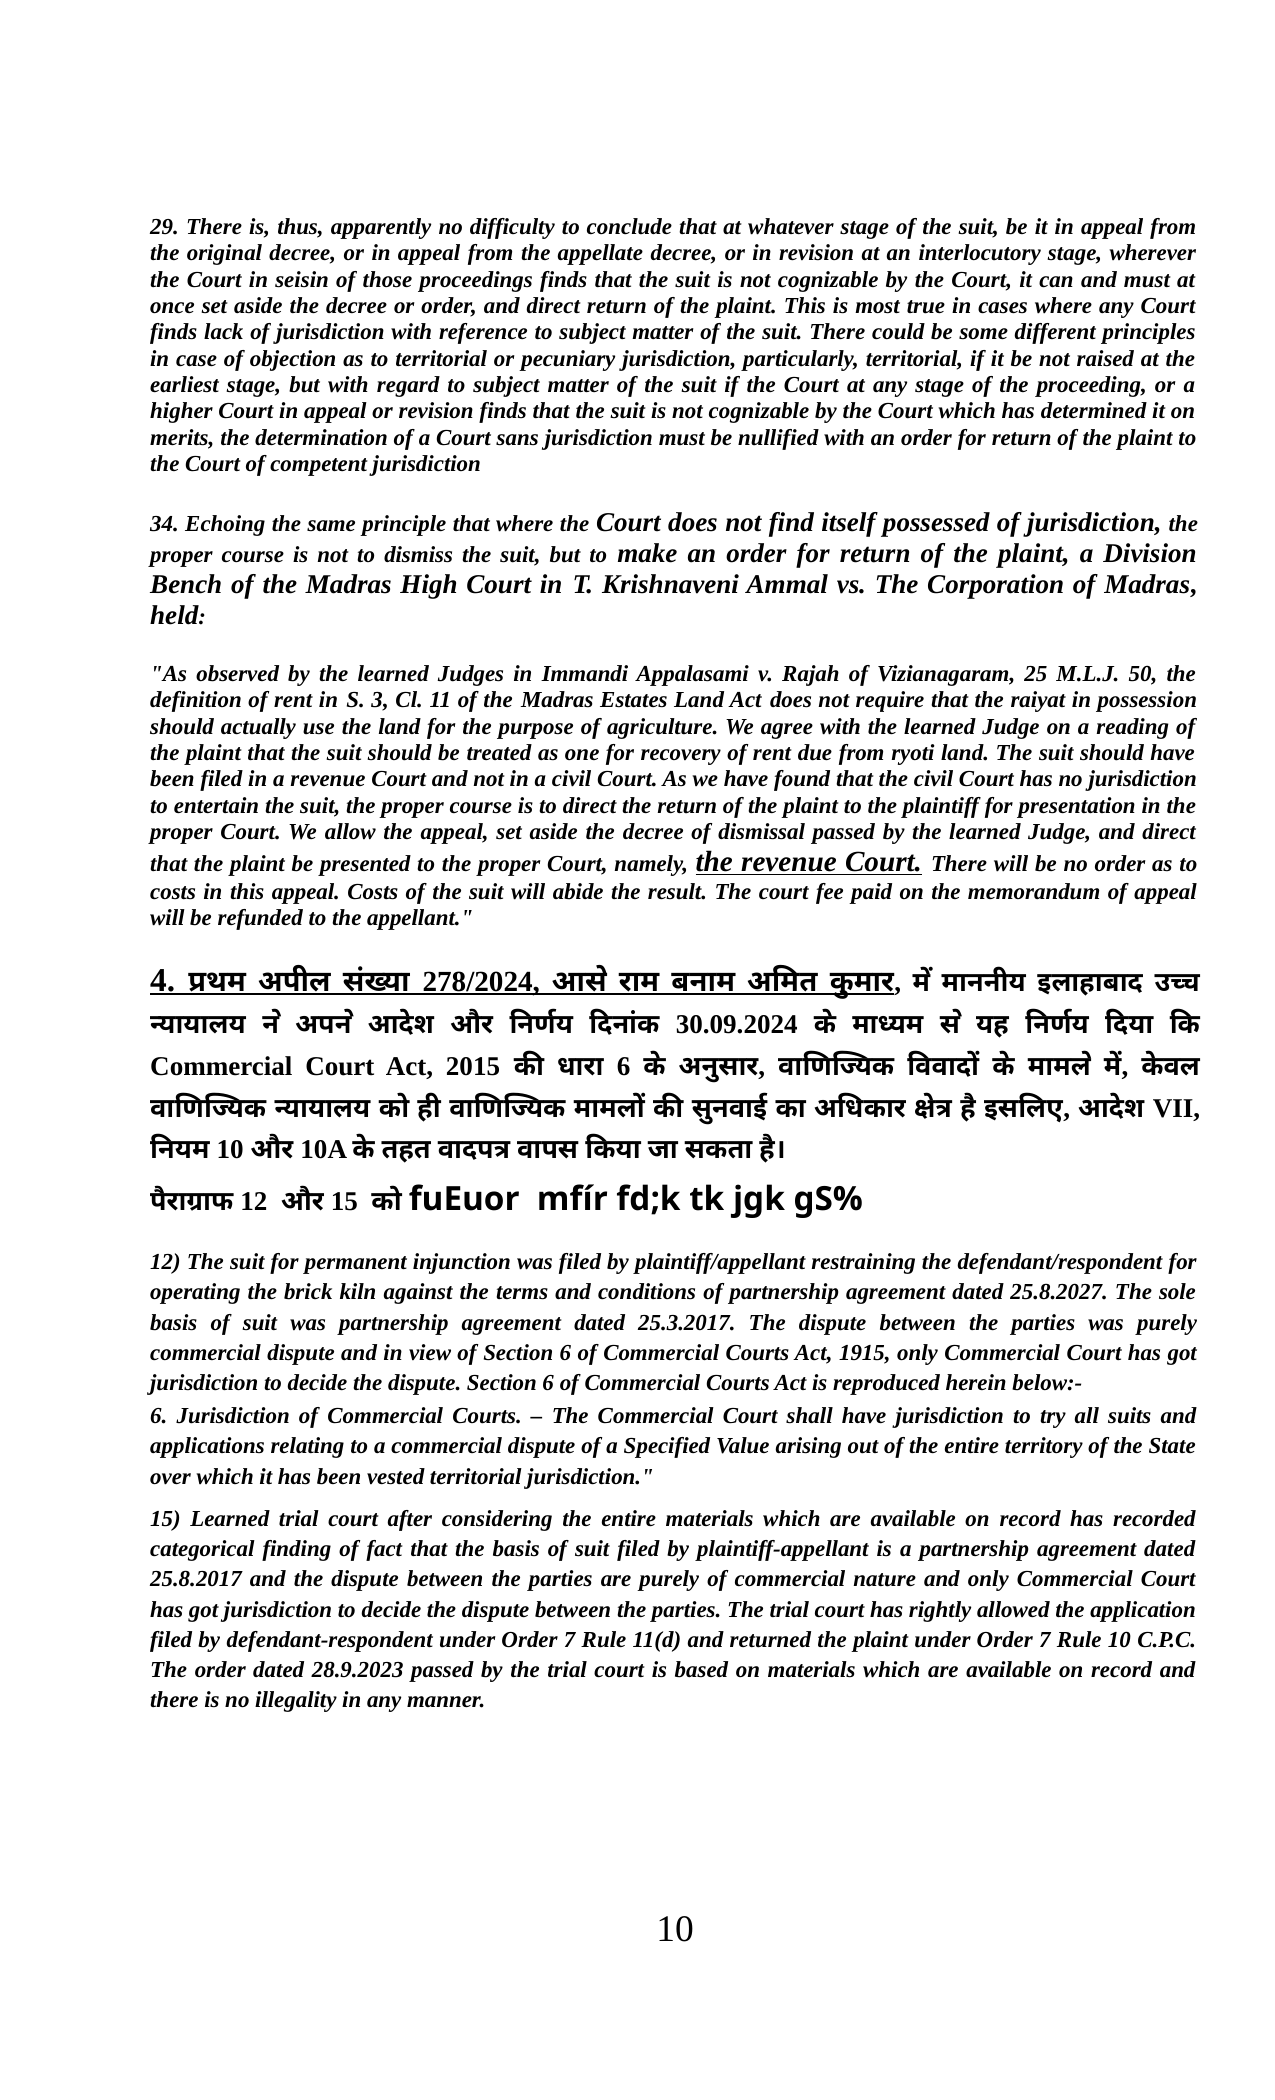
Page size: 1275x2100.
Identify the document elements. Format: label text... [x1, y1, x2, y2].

text 15) Learned trial court after considering the entire materials which are available on record has recorded categorical finding of fact that the basis of suit filed by plaintiff-appellant is a partnership agreement dated 25.8.2017 and the dispute between the parties are purely of commercial nature and only Commercial Court has got jurisdiction to decide the dispute between the parties. The trial court has rightly allowed the application filed by defendant-respondent under Order 7 Rule 11(d) and returned the plaint under Order 7 Rule 10 C.P.C. The order dated 28.9.2023 passed by the trial court is based on materials which are available on record and there is no illegality in any manner. [150, 1505, 1200, 1713]
text 12) The suit for permanent injunction was filed by plaintiff/appellant restraining the defendant/respondent for operating the brick kiln against the terms and conditions of partnership agreement dated 25.8.2027. The sole basis of suit was partnership agreement dated 25.3.2017. The dispute between the parties was purely commercial dispute and in view of Section 6 of Commercial Courts Act, 1915, only Commercial Court has got jurisdiction to decide the dispute. Section 6 of Commercial Courts Act is reproduced herein below:- [150, 1248, 1200, 1395]
text 29. There is, thus, apparently no difficulty to conclude that at whatever stage of the suit, be it in appeal from the original decree, or in appeal from the appellate decree, or in revision at an interlocutory stage, wherever the Court in seisin of those proceedings finds that the suit is not cognizable by the Court, it can and must at once set aside the decree or order, and direct return of the plaint. This is most true in cases where any Court finds lack of jurisdiction with reference to subject matter of the suit. There could be some different principles in case of objection as to territorial or pecuniary jurisdiction, particularly, territorial, if it be not raised at the earliest stage, but with regard to subject matter of the suit if the Court at any stage of the proceeding, or a higher Court in appeal or revision finds that the suit is not cognizable by the Court which has determined it on merits, the determination of a Court sans jurisdiction must be nullified with an order for return of the plaint to the Court of competent jurisdiction [150, 213, 1200, 477]
text "As observed by the learned Judges in Immandi Appalasami v. Rajah of Vizianagaram, 25 M.L.J. 50, the definition of rent in S. 3, Cl. 11 of the Madras Estates Land Act does not require that the raiyat in possession should actually use the land for the purpose of agriculture. We agree with the learned Judge on a reading of the plaint that the suit should be treated as one for recovery of rent due from ryoti land. The suit should have been filed in a revenue Court and not in a civil Court. As we have found that the civil Court has no jurisdiction to entertain the suit, the proper course is to direct the return of the plaint to the plaintiff for presentation in the proper Court. We allow the appeal, set aside the decree of dismissal passed by the learned Judge, and direct that the plaint be presented to the proper Court, namely, the revenue Court. There will be no order as to costs in this appeal. Costs of the suit will abide the result. The court fee paid on the memorandum of appeal will be refunded to the appellant." [150, 660, 1200, 931]
text 4. प्रथम अपील संख्या 278/2024, आसे राम बनाम अमित कुमार, में माननीय इलाहाबाद उच्च न्यायालय ने अपने आदेश और निर्णय दिनांक 30.09.2024 के माध्यम से यह निर्णय दिया कि Commercial Court Act, 2015 की धारा 6 के अनुसार, वाणिज्यिक विवादों के मामले में, केवल वाणिज्यिक न्यायालय को ही वाणिज्यिक मामलों की सुनवाई का अधिकार क्षेत्र है इसलिए, आदेश VII, नियम 10 और 10A के तहत वादपत्र वापस किया जा सकता है। [150, 960, 1200, 1169]
text 6. Jurisdiction of Commercial Courts. – The Commercial Court shall have jurisdiction to try all suits and applications relating to a commercial dispute of a Specified Value arising out of the entire territory of the State over which it has been vested territorial jurisdiction." [150, 1402, 1200, 1489]
text पैराग्राफ 12 और 15 को fuEuor mfír fd;k tk jgk gS% [150, 1175, 1200, 1222]
text 34. Echoing the same principle that where the Court does not find itself possessed of jurisdiction, the proper course is not to dismiss the suit, but to make an order for return of the plaint, a Division Bench of the Madras High Court in T. Krishnaveni Ammal vs. The Corporation of Madras, held: [150, 506, 1200, 631]
